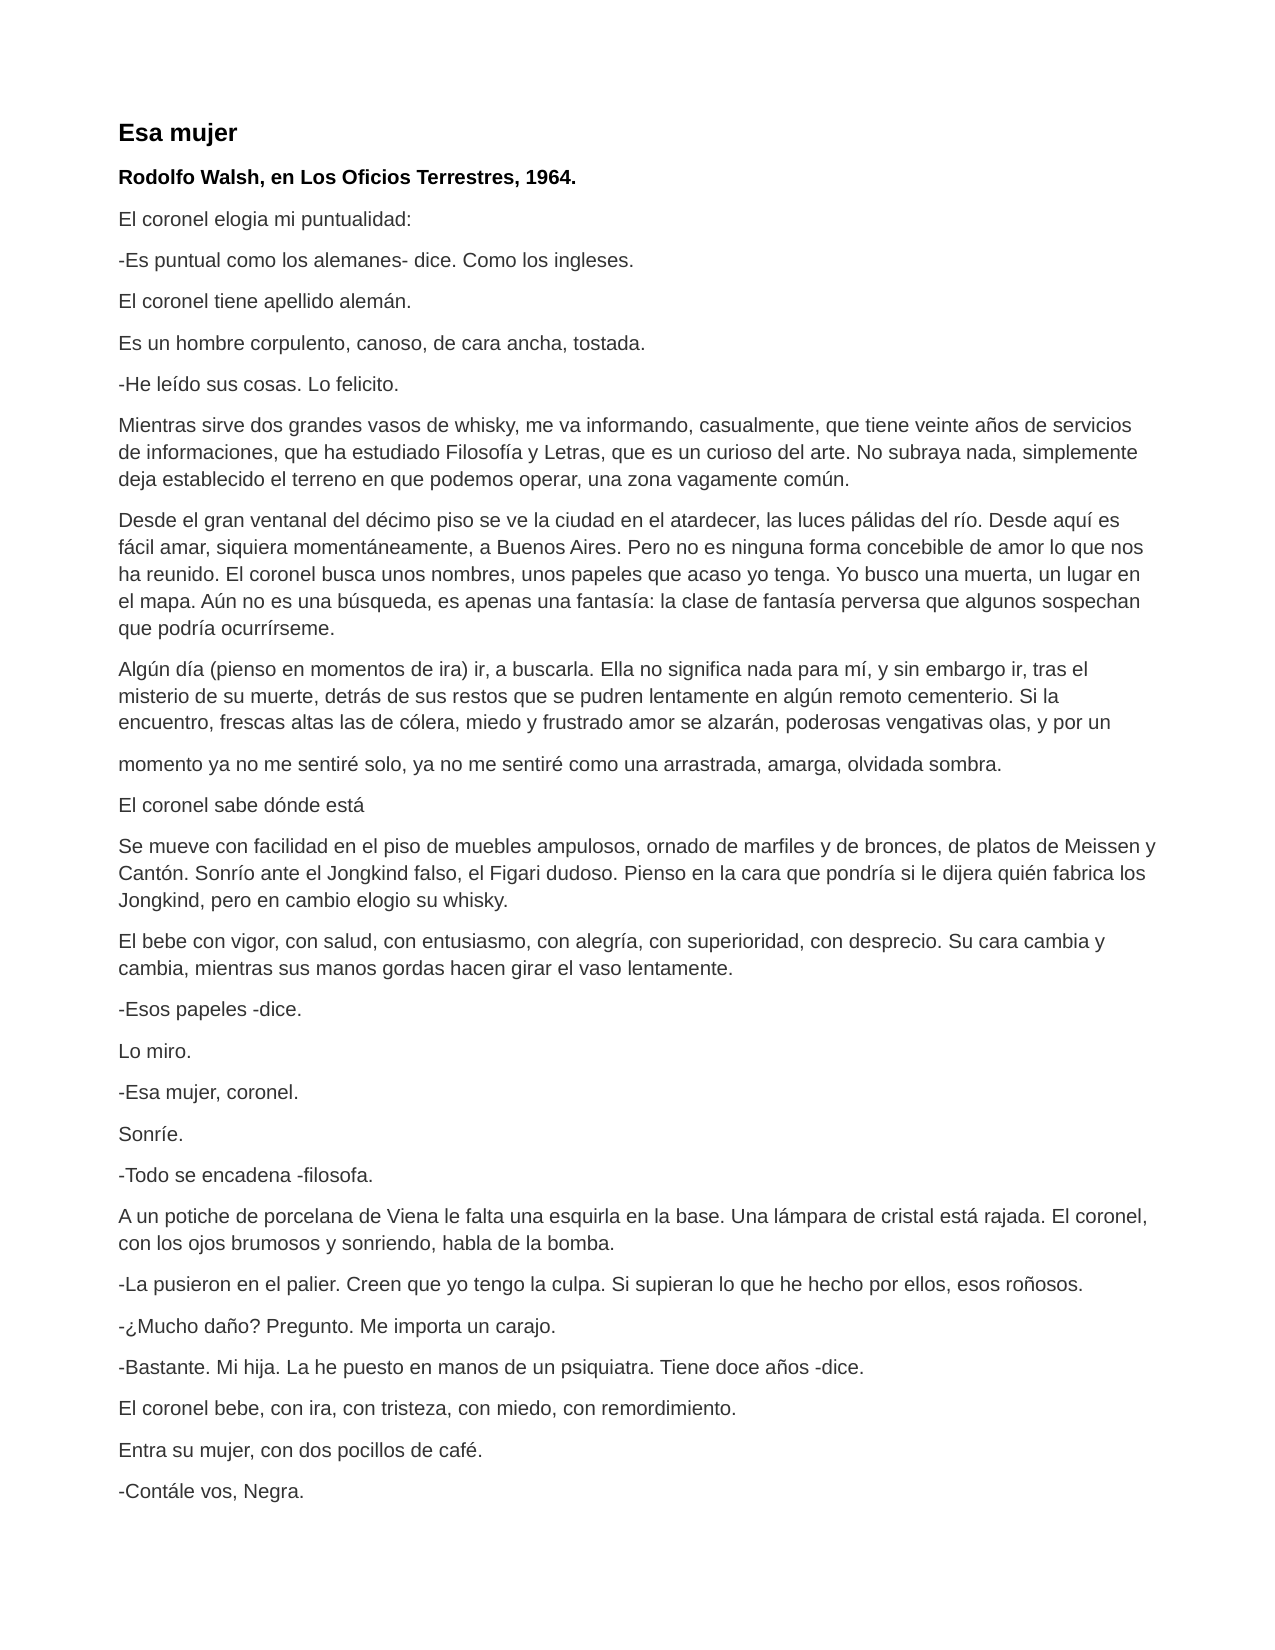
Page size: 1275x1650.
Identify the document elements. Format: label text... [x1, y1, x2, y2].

text Desde el gran ventanal del décimo piso se ve la ciudad en el atardecer, las luces pálidas del río. Desde aquí es fácil amar, siquiera momentáneamente, a Buenos Aires. Pero no es ninguna forma concebible de amor lo que nos ha reunido. El coronel busca unos nombres, unos papeles que acaso yo tenga. Yo busco una muerta, un lugar en el mapa. Aún no es una búsqueda, es apenas una fantasía: la clase de fantasía perversa que algunos sospechan que podría ocurrírseme. [118, 509, 1157, 639]
text Esa mujer [118, 118, 1157, 147]
text El bebe con vigor, con salud, con entusiasmo, con alegría, con superioridad, con desprecio. Su cara cambia y cambia, mientras sus manos gordas hacen girar el vaso lentamente. [118, 930, 1157, 980]
text Entra su mujer, con dos pocillos de café. [118, 1438, 1157, 1461]
text -Esa mujer, coronel. [118, 1081, 1157, 1104]
text -¿Mucho daño? Pregunto. Me importa un carajo. [118, 1314, 1157, 1337]
text -Bastante. Mi hija. La he puesto en manos de un psiquiatra. Tiene doce años -dice. [118, 1355, 1157, 1379]
text -Es puntual como los alemanes- dice. Como los ingleses. [118, 248, 1157, 272]
text Mientras sirve dos grandes vasos de whisky, me va informando, casualmente, que tiene veinte años de servicios de informaciones, que ha estudiado Filosofía y Letras, que es un curioso del arte. No subraya nada, simplemente deja establecido el terreno en que podemos operar, una zona vagamente común. [118, 414, 1157, 491]
text El coronel elogia mi puntualidad: [118, 207, 1157, 230]
text A un potiche de porcelana de Viena le falta una esquirla en la base. Una lámpara de cristal está rajada. El coronel, con los ojos brumosos y sonriendo, habla de la bomba. [118, 1204, 1157, 1255]
text momento ya no me sentiré solo, ya no me sentiré como una arrastrada, amarga, olvidada sombra. [118, 752, 1157, 775]
text El coronel tiene apellido alemán. [118, 290, 1157, 313]
text -Esos papeles -dice. [118, 998, 1157, 1021]
text Se mueve con facilidad en el piso de muebles ampulosos, ornado de marfiles y de bronces, de platos de Meissen y Cantón. Sonrío ante el Jongkind falso, el Figari dudoso. Pienso en la cara que pondría si le dijera quién fabrica los Jongkind, pero en cambio elogio su whisky. [118, 835, 1157, 912]
text Rodolfo Walsh, en Los Oficios Terrestres, 1964. [118, 166, 1157, 189]
text -La pusieron en el palier. Creen que yo tengo la culpa. Si supieran lo que he hecho por ellos, esos roñosos. [118, 1273, 1157, 1296]
text Lo miro. [118, 1039, 1157, 1062]
text El coronel sabe dónde está [118, 793, 1157, 817]
text Sonríe. [118, 1122, 1157, 1145]
text -He leído sus cosas. Lo felicito. [118, 372, 1157, 396]
text -Todo se encadena -filosofa. [118, 1163, 1157, 1187]
text -Contále vos, Negra. [118, 1479, 1157, 1503]
text Algún día (pienso en momentos de ira) ir‚ a buscarla. Ella no significa nada para mí, y sin embargo ir‚ tras el misterio de su muerte, detrás de sus restos que se pudren lentamente en algún remoto cementerio. Si la encuentro, frescas altas las de cólera, miedo y frustrado amor se alzarán, poderosas vengativas olas, y por un [118, 657, 1157, 734]
text Es un hombre corpulento, canoso, de cara ancha, tostada. [118, 331, 1157, 354]
text El coronel bebe, con ira, con tristeza, con miedo, con remordimiento. [118, 1397, 1157, 1420]
